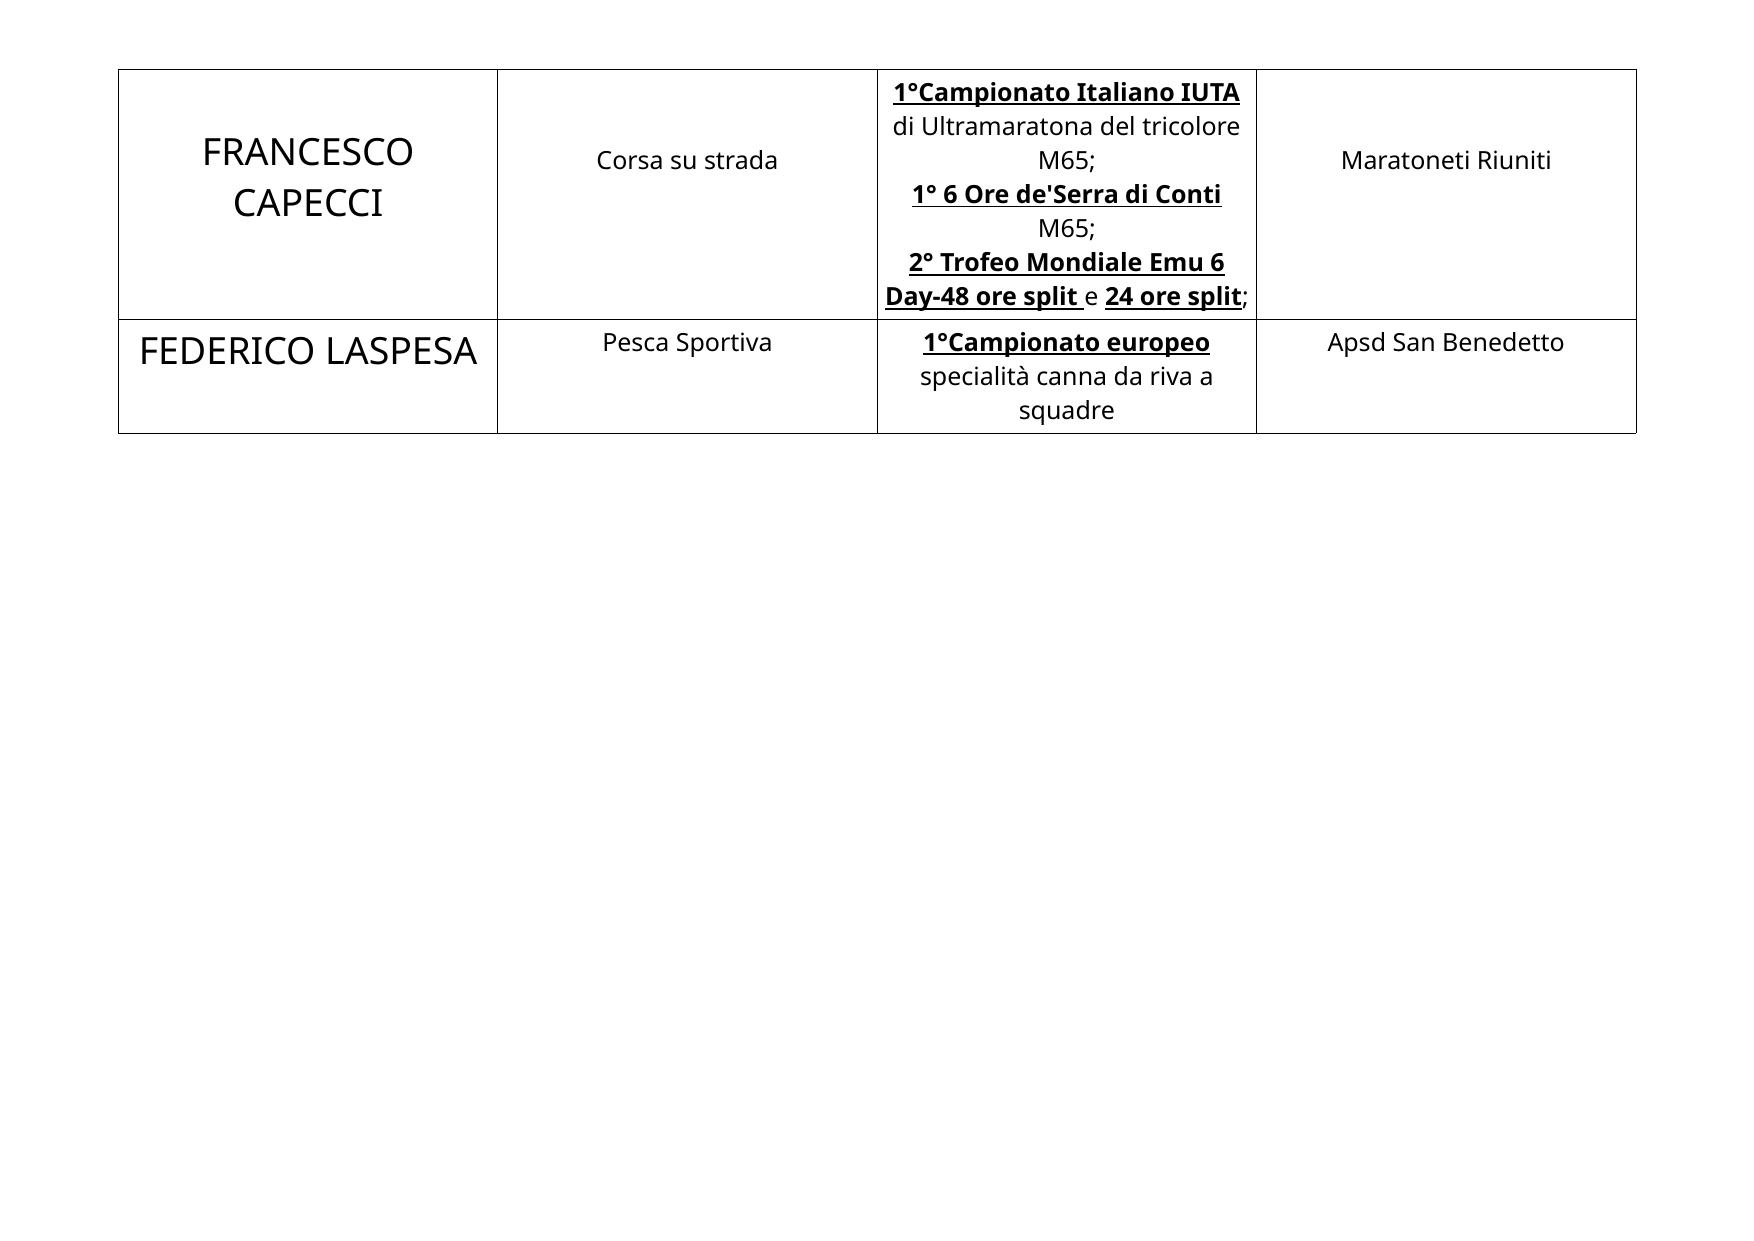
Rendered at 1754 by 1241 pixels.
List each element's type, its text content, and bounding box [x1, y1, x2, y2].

table_cell FEDERICO LASPESA [119, 320, 497, 432]
table_cell 1°Campionato Italiano IUTA di Ultramaratona del tricolore M65; 1° 6 Ore de'Serra di Conti M65; 2° Trofeo Mondiale Emu 6 Day-48 ore split e 24 ore split; [878, 70, 1256, 319]
table_cell Corsa su strada [498, 70, 877, 319]
table_cell Pesca Sportiva [498, 320, 877, 432]
table_cell Apsd San Benedetto [1257, 320, 1636, 432]
table_cell Maratoneti Riuniti [1257, 70, 1636, 319]
table_cell 1°Campionato europeo specialità canna da riva a squadre [878, 320, 1256, 432]
table_cell FRANCESCO CAPECCI [119, 70, 497, 319]
